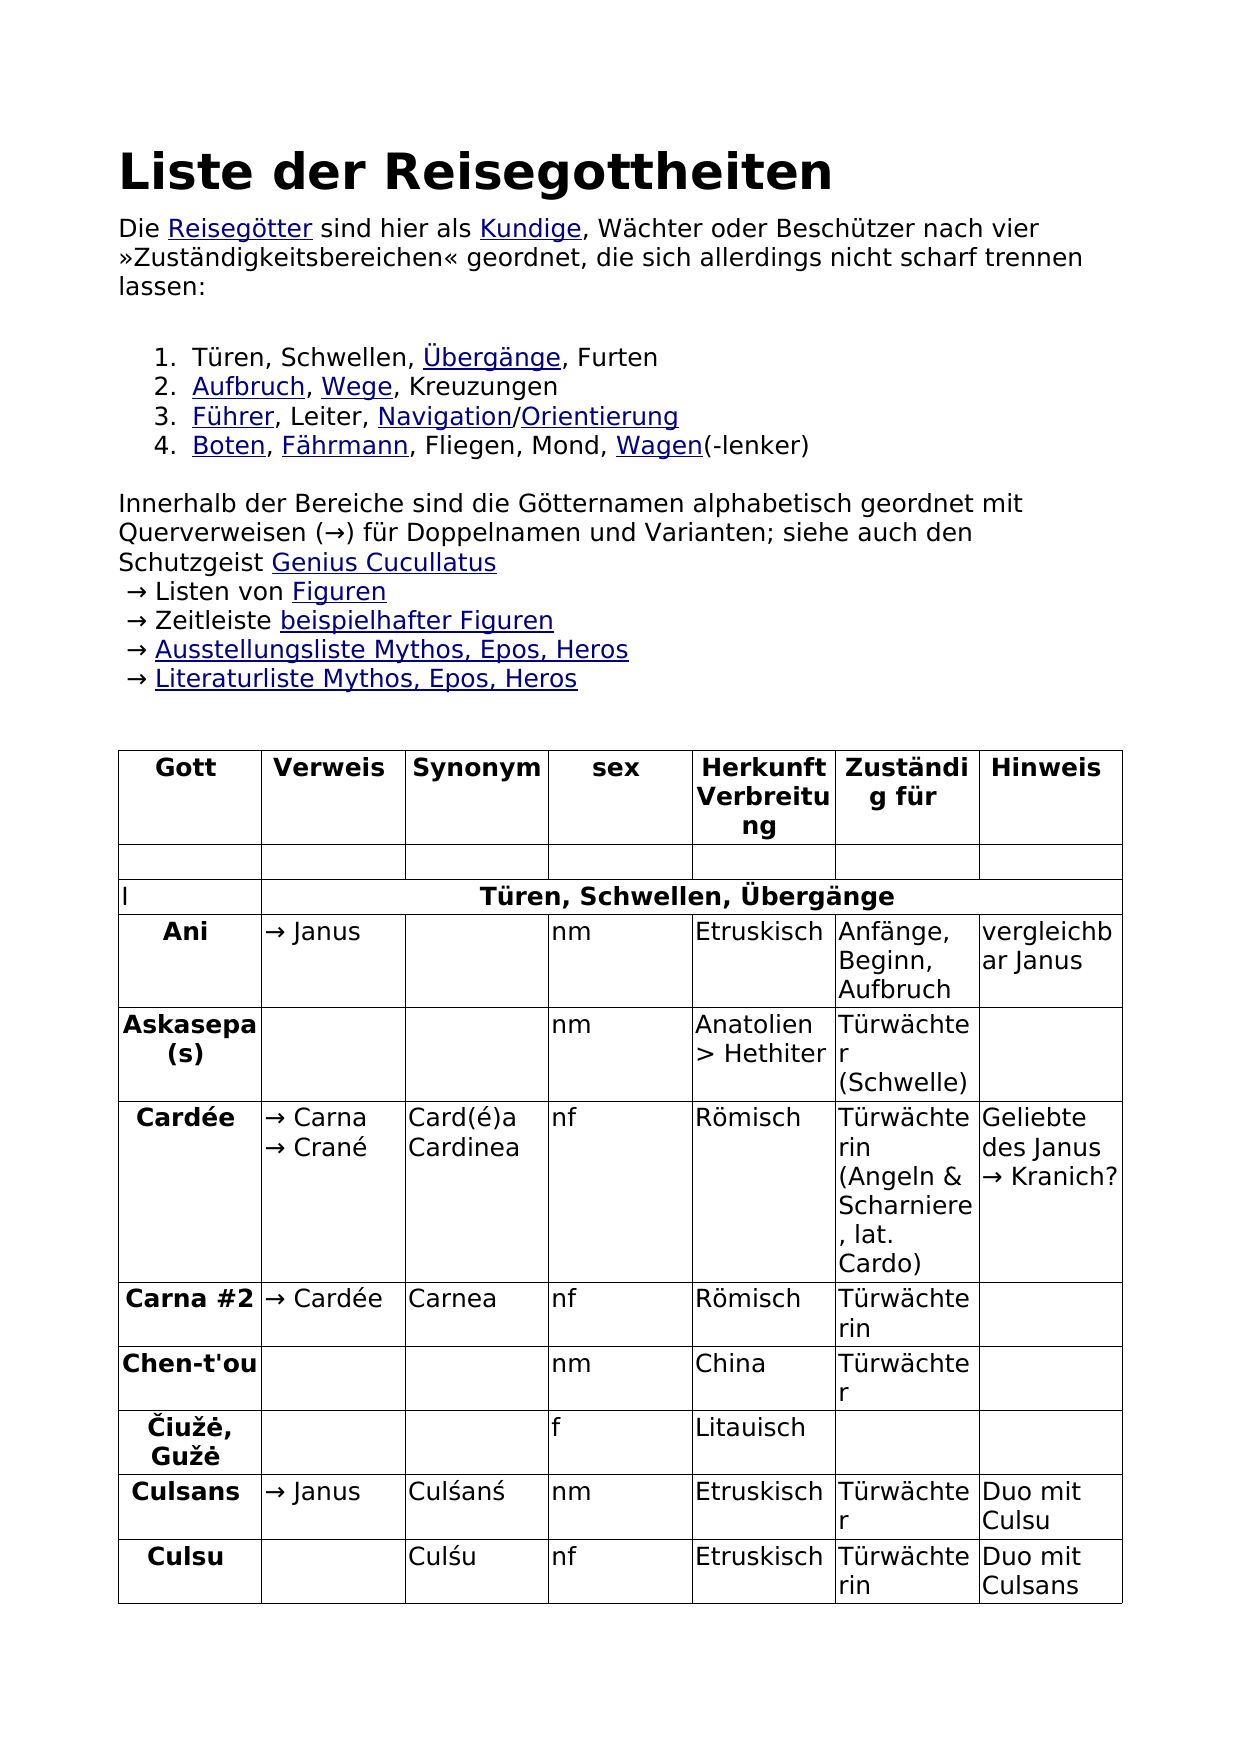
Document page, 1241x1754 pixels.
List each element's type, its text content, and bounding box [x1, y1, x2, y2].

table_cell nf [549, 1102, 692, 1282]
table_header Herkunft Verbreitung [693, 751, 835, 843]
table_cell Culsu [119, 1540, 261, 1603]
table_cell I [119, 880, 261, 914]
table_cell [262, 1540, 405, 1603]
table_cell Türwächter (Schwelle) [836, 1008, 979, 1101]
table_cell Geliebte des Janus → Kranich? [980, 1102, 1122, 1282]
table_header Zuständig für [836, 751, 979, 843]
table_cell nf [549, 1540, 692, 1603]
table_cell [980, 1283, 1122, 1346]
table_header sex [549, 751, 692, 843]
subtitle Liste der Reisegottheiten [118, 143, 1122, 201]
table_cell [549, 845, 692, 879]
table_cell [119, 845, 261, 879]
table_cell Anatolien > Hethiter [693, 1008, 835, 1101]
table_cell nm [549, 1475, 692, 1539]
table_cell → Janus [262, 915, 405, 1007]
table_cell Askasepa(s) [119, 1008, 261, 1101]
table_cell [980, 845, 1122, 879]
table_cell → Cardée [262, 1283, 405, 1346]
table_header Gott [119, 751, 261, 843]
table_cell [980, 1008, 1122, 1101]
table_cell [262, 1411, 405, 1474]
table_cell Culśu [406, 1540, 548, 1603]
table_cell Türen, Schwellen, Übergänge [262, 880, 1122, 914]
table_cell Litauisch [693, 1411, 835, 1474]
table_cell Römisch [693, 1102, 835, 1282]
table_cell Etruskisch [693, 1475, 835, 1539]
table_cell [406, 1347, 548, 1410]
table_cell Türwächter [836, 1347, 979, 1410]
list Türen, Schwellen, Übergänge, Furten [177, 343, 1122, 372]
table_cell Card(é)a Cardinea [406, 1102, 548, 1282]
table_cell Römisch [693, 1283, 835, 1346]
table_cell Ani [119, 915, 261, 1007]
table_cell Duo mit Culsu [980, 1475, 1122, 1539]
list Aufbruch, Wege, Kreuzungen [177, 372, 1122, 402]
table_cell Čiužė, Gužė [119, 1411, 261, 1474]
table_header Verweis [262, 751, 405, 843]
table_cell → Carna → Crané [262, 1102, 405, 1282]
table_cell Chen-t'ou [119, 1347, 261, 1410]
table_cell Carnea [406, 1283, 548, 1346]
table_cell [262, 1008, 405, 1101]
table_cell [693, 845, 835, 879]
text Innerhalb der Bereiche sind die Götternamen alphabetisch geordnet mit Querverweisen (→) für Doppelnamen und Varianten; siehe auch den Schutzgeist Genius Cucullatus → Listen von Figuren → Zeitleiste beispielhafter Figuren → Ausstellungsliste Mythos, Epos, Heros → Literaturliste Mythos, Epos, Heros [118, 489, 1122, 723]
text Die Reisegötter sind hier als Kundige, Wächter oder Beschützer nach vier »Zuständigkeitsbereichen« geordnet, die sich allerdings nicht scharf trennen lassen: [118, 214, 1122, 301]
table_cell nm [549, 1347, 692, 1410]
table_cell nm [549, 1008, 692, 1101]
table_cell Duo mit Culsans [980, 1540, 1122, 1603]
table_cell nm [549, 915, 692, 1007]
list Führer, Leiter, Navigation/Orientierung [177, 402, 1122, 431]
table_cell → Janus [262, 1475, 405, 1539]
table_cell Cardée [119, 1102, 261, 1282]
table_cell Culsans [119, 1475, 261, 1539]
table_cell [262, 1347, 405, 1410]
table_cell [836, 845, 979, 879]
table_cell Anfänge, Beginn, Aufbruch [836, 915, 979, 1007]
table_cell [980, 1411, 1122, 1474]
table_header Hinweis [980, 751, 1122, 843]
table_cell Culśanś [406, 1475, 548, 1539]
table_cell Türwächterin (Angeln & Scharniere, lat. Cardo) [836, 1102, 979, 1282]
table_cell Etruskisch [693, 915, 835, 1007]
table_cell Etruskisch [693, 1540, 835, 1603]
table_cell vergleichbar Janus [980, 915, 1122, 1007]
table_cell China [693, 1347, 835, 1410]
table_cell nf [549, 1283, 692, 1346]
table_cell [406, 845, 548, 879]
table_cell [836, 1411, 979, 1474]
table_cell [980, 1347, 1122, 1410]
table_header Synonym [406, 751, 548, 843]
table_cell [406, 1008, 548, 1101]
table_cell Türwächterin [836, 1283, 979, 1346]
table_cell f [549, 1411, 692, 1474]
list Boten, Fährmann, Fliegen, Mond, Wagen(-lenker) [177, 431, 1122, 460]
table_cell Türwächterin [836, 1540, 979, 1603]
table_cell [406, 1411, 548, 1474]
table_cell Türwächter [836, 1475, 979, 1539]
table_cell Carna #2 [119, 1283, 261, 1346]
table_cell [262, 845, 405, 879]
table_cell [406, 915, 548, 1007]
